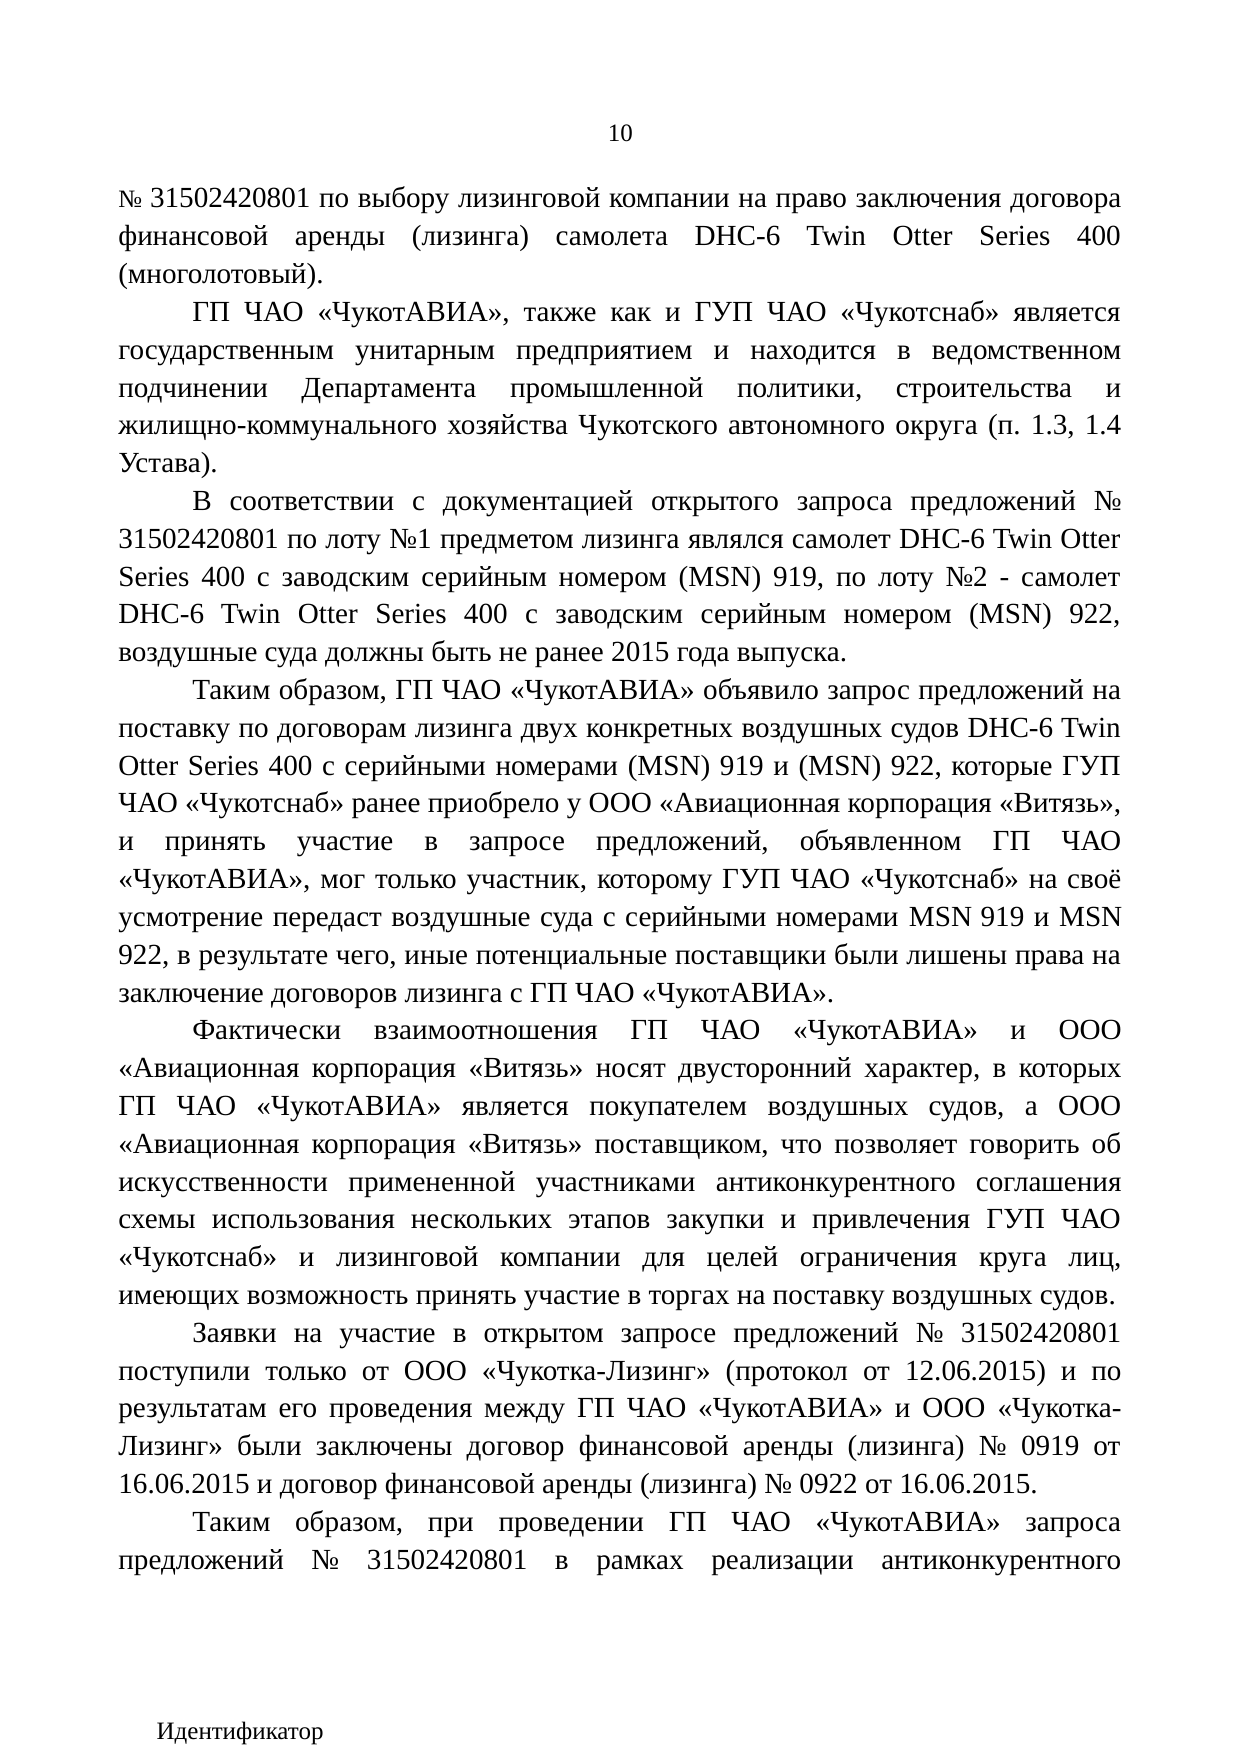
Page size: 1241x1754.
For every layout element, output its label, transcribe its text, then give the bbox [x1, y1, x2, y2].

text В соответствии с документацией открытого запроса предложений № 31502420801 по лоту №1 предметом лизинга являлся самолет DHC-6 Twin Otter Series 400 с заводским серийным номером (MSN) 919, по лоту №2 - самолет DHC-6 Twin Otter Series 400 с заводским серийным номером (MSN) 922, воздушные суда должны быть не ранее 2015 года выпуска. [118, 479, 1122, 668]
text Фактически взаимоотношения ГП ЧАО «ЧукотАВИА» и ООО «Авиационная корпорация «Витязь» носят двусторонний характер, в которых ГП ЧАО «ЧукотАВИА» является покупателем воздушных судов, а ООО «Авиационная корпорация «Витязь» поставщиком, что позволяет говорить об искусственности примененной участниками антиконкурентного соглашения схемы использования нескольких этапов закупки и привлечения ГУП ЧАО «Чукотснаб» и лизинговой компании для целей ограничения круга лиц, имеющих возможность принять участие в торгах на поставку воздушных судов. [118, 1008, 1122, 1311]
text Таким образом, при проведении ГП ЧАО «ЧукотАВИА» запроса предложений № 31502420801 в рамках реализации антиконкурентного [118, 1500, 1122, 1575]
text ГП ЧАО «ЧукотАВИА», также как и ГУП ЧАО «Чукотснаб» является государственным унитарным предприятием и находится в ведомственном подчинении Департамента промышленной политики, строительства и жилищно-коммунального хозяйства Чукотского автономного округа (п. 1.3, 1.4 Устава). [118, 290, 1122, 479]
text Заявки на участие в открытом запросе предложений № 31502420801 поступили только от ООО «Чукотка-Лизинг» (протокол от 12.06.2015) и по результатам его проведения между ГП ЧАО «ЧукотАВИА» и ООО «Чукотка-Лизинг» были заключены договор финансовой аренды (лизинга) № 0919 от 16.06.2015 и договор финансовой аренды (лизинга) № 0922 от 16.06.2015. [118, 1311, 1122, 1500]
text № 31502420801 по выбору лизинговой компании на право заключения договора финансовой аренды (лизинга) самолета DHC-6 Twin Otter Series 400 (многолотовый). [118, 176, 1122, 290]
text Таким образом, ГП ЧАО «ЧукотАВИА» объявило запрос предложений на поставку по договорам лизинга двух конкретных воздушных судов DHC-6 Twin Otter Series 400 с серийными номерами (MSN) 919 и (MSN) 922, которые ГУП ЧАО «Чукотснаб» ранее приобрело у ООО «Авиационная корпорация «Витязь», и принять участие в запросе предложений, объявленном ГП ЧАО «ЧукотАВИА», мог только участник, которому ГУП ЧАО «Чукотснаб» на своё усмотрение передаст воздушные суда с серийными номерами MSN 919 и MSN 922, в результате чего, иные потенциальные поставщики были лишены права на заключение договоров лизинга с ГП ЧАО «ЧукотАВИА». [118, 668, 1122, 1008]
